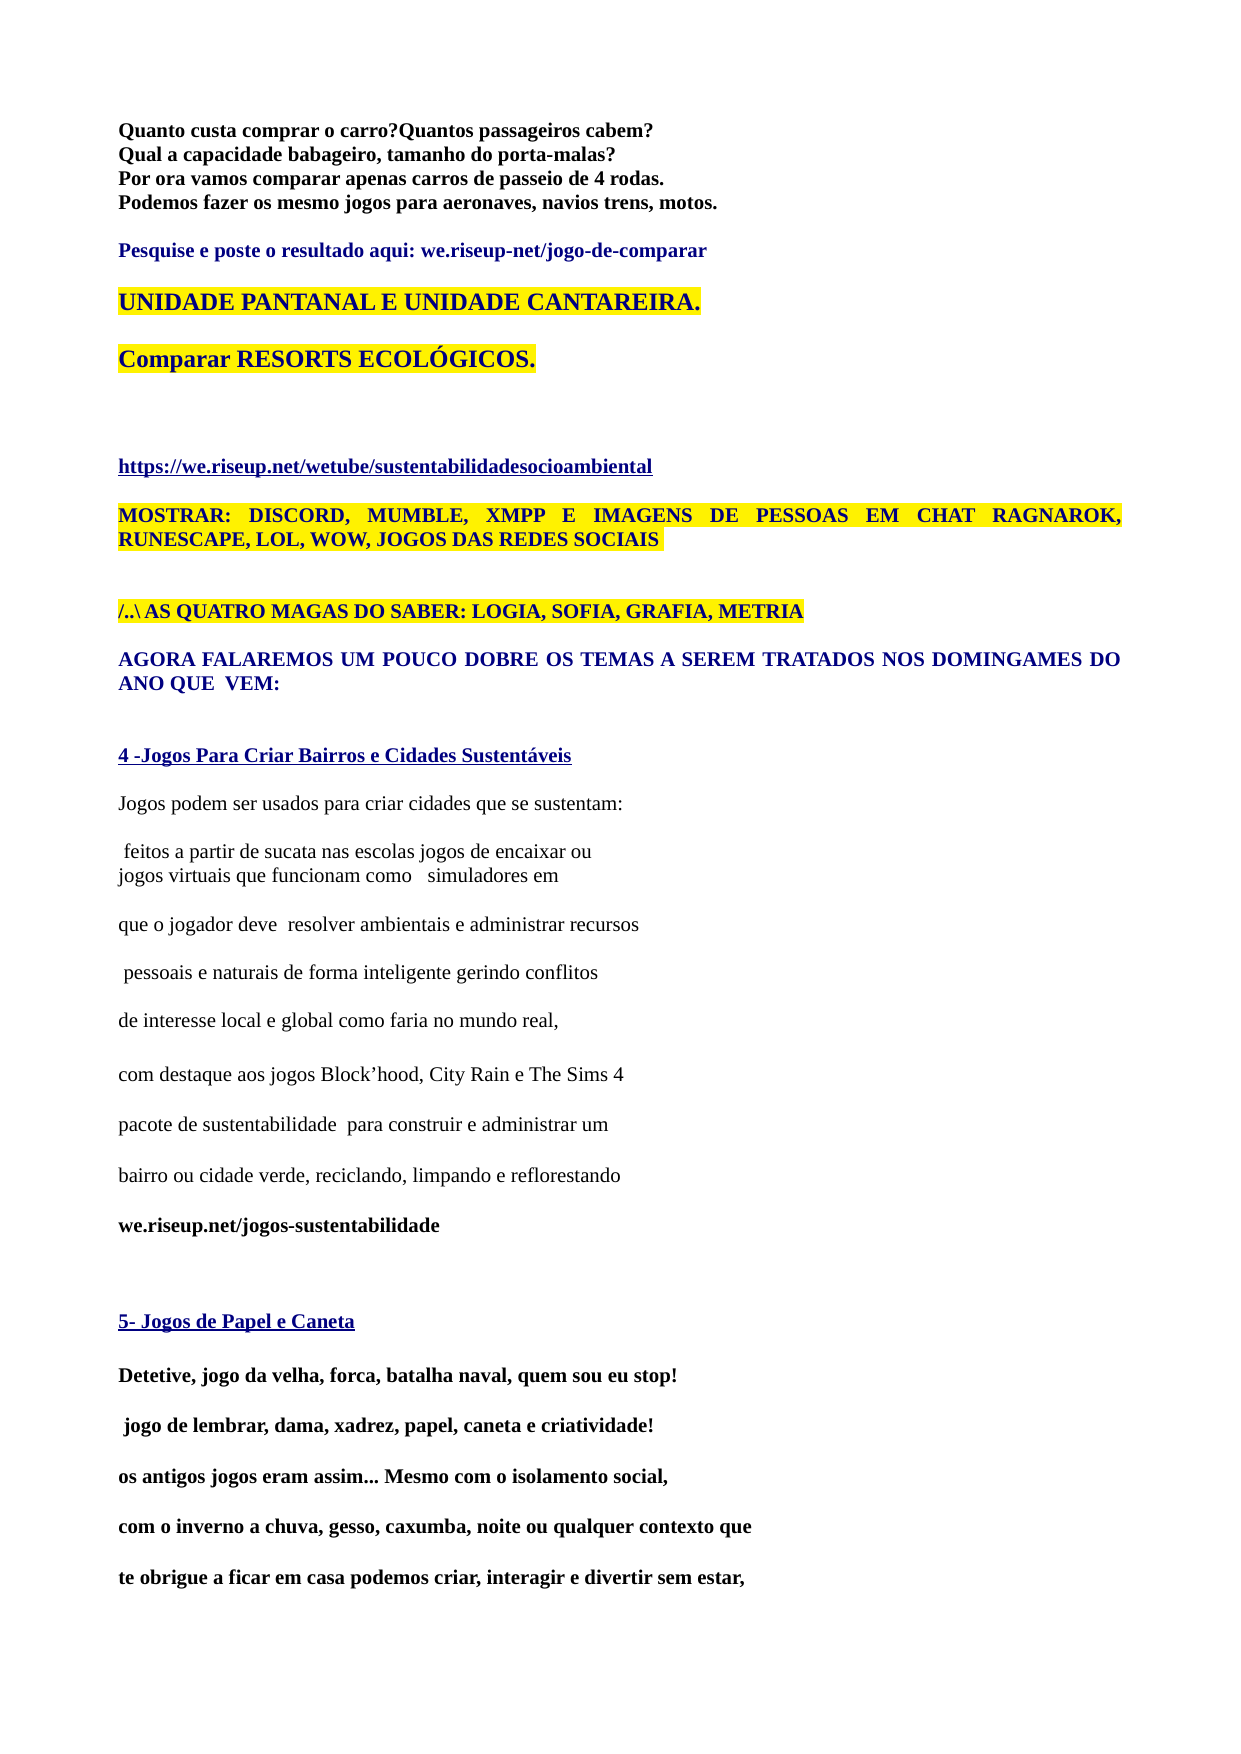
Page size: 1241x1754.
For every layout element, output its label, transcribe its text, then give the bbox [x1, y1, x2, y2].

text Comparar RESORTS ECOLÓGICOS. [118, 344, 1122, 373]
text AGORA FALAREMOS UM POUCO DOBRE OS TEMAS A SEREM TRATADOS NOS DOMINGAMES DO ANO QUE VEM: [118, 647, 1122, 695]
text jogo de lembrar, dama, xadrez, papel, caneta e criatividade! [118, 1413, 1122, 1437]
text 4 -Jogos Para Criar Bairros e Cidades Sustentáveis [118, 743, 1122, 767]
text com destaque aos jogos Block’hood, City Rain e The Sims 4 [118, 1038, 1122, 1086]
text de interesse local e global como faria no mundo real, [118, 1008, 1122, 1032]
text bairro ou cidade verde, reciclando, limpando e reflorestando [118, 1163, 1122, 1187]
text Detetive, jogo da velha, forca, batalha naval, quem sou eu stop! [118, 1338, 1122, 1387]
text UNIDADE PANTANAL E UNIDADE CANTAREIRA. [118, 287, 1122, 315]
text Por ora vamos comparar apenas carros de passeio de 4 rodas. [118, 166, 1122, 190]
text jogos virtuais que funcionam como simuladores em [118, 863, 1122, 887]
text Quanto custa comprar o carro?Quantos passageiros cabem? [118, 118, 1122, 142]
text https://we.riseup.net/wetube/sustentabilidadesocioambiental [118, 454, 1122, 478]
text pessoais e naturais de forma inteligente gerindo conflitos [118, 936, 1122, 984]
text /..\ AS QUATRO MAGAS DO SABER: LOGIA, SOFIA, GRAFIA, METRIA [118, 599, 1122, 623]
text com o inverno a chuva, gesso, caxumba, noite ou qualquer contexto que [118, 1514, 1122, 1538]
text we.riseup.net/jogos-sustentabilidade [118, 1213, 1122, 1237]
text feitos a partir de sucata nas escolas jogos de encaixar ou [118, 839, 1122, 863]
text os antigos jogos eram assim... Mesmo com o isolamento social, [118, 1464, 1122, 1488]
text Podemos fazer os mesmo jogos para aeronaves, navios trens, motos. [118, 190, 1122, 214]
text Pesquise e poste o resultado aqui: we.riseup-net/jogo-de-comparar [118, 238, 1122, 262]
text MOSTRAR: DISCORD, MUMBLE, XMPP E IMAGENS DE PESSOAS EM CHAT RAGNAROK, RUNESCAPE, LOL, WOW, JOGOS DAS REDES SOCIAIS [118, 502, 1122, 551]
text pacote de sustentabilidade para construir e administrar um [118, 1112, 1122, 1136]
text Jogos podem ser usados para criar cidades que se sustentam: [118, 791, 1122, 839]
text que o jogador deve resolver ambientais e administrar recursos [118, 912, 1122, 936]
text 5- Jogos de Papel e Caneta [118, 1308, 1122, 1333]
text Qual a capacidade babageiro, tamanho do porta-malas? [118, 142, 1122, 166]
text te obrigue a ficar em casa podemos criar, interagir e divertir sem estar, [118, 1565, 1122, 1589]
